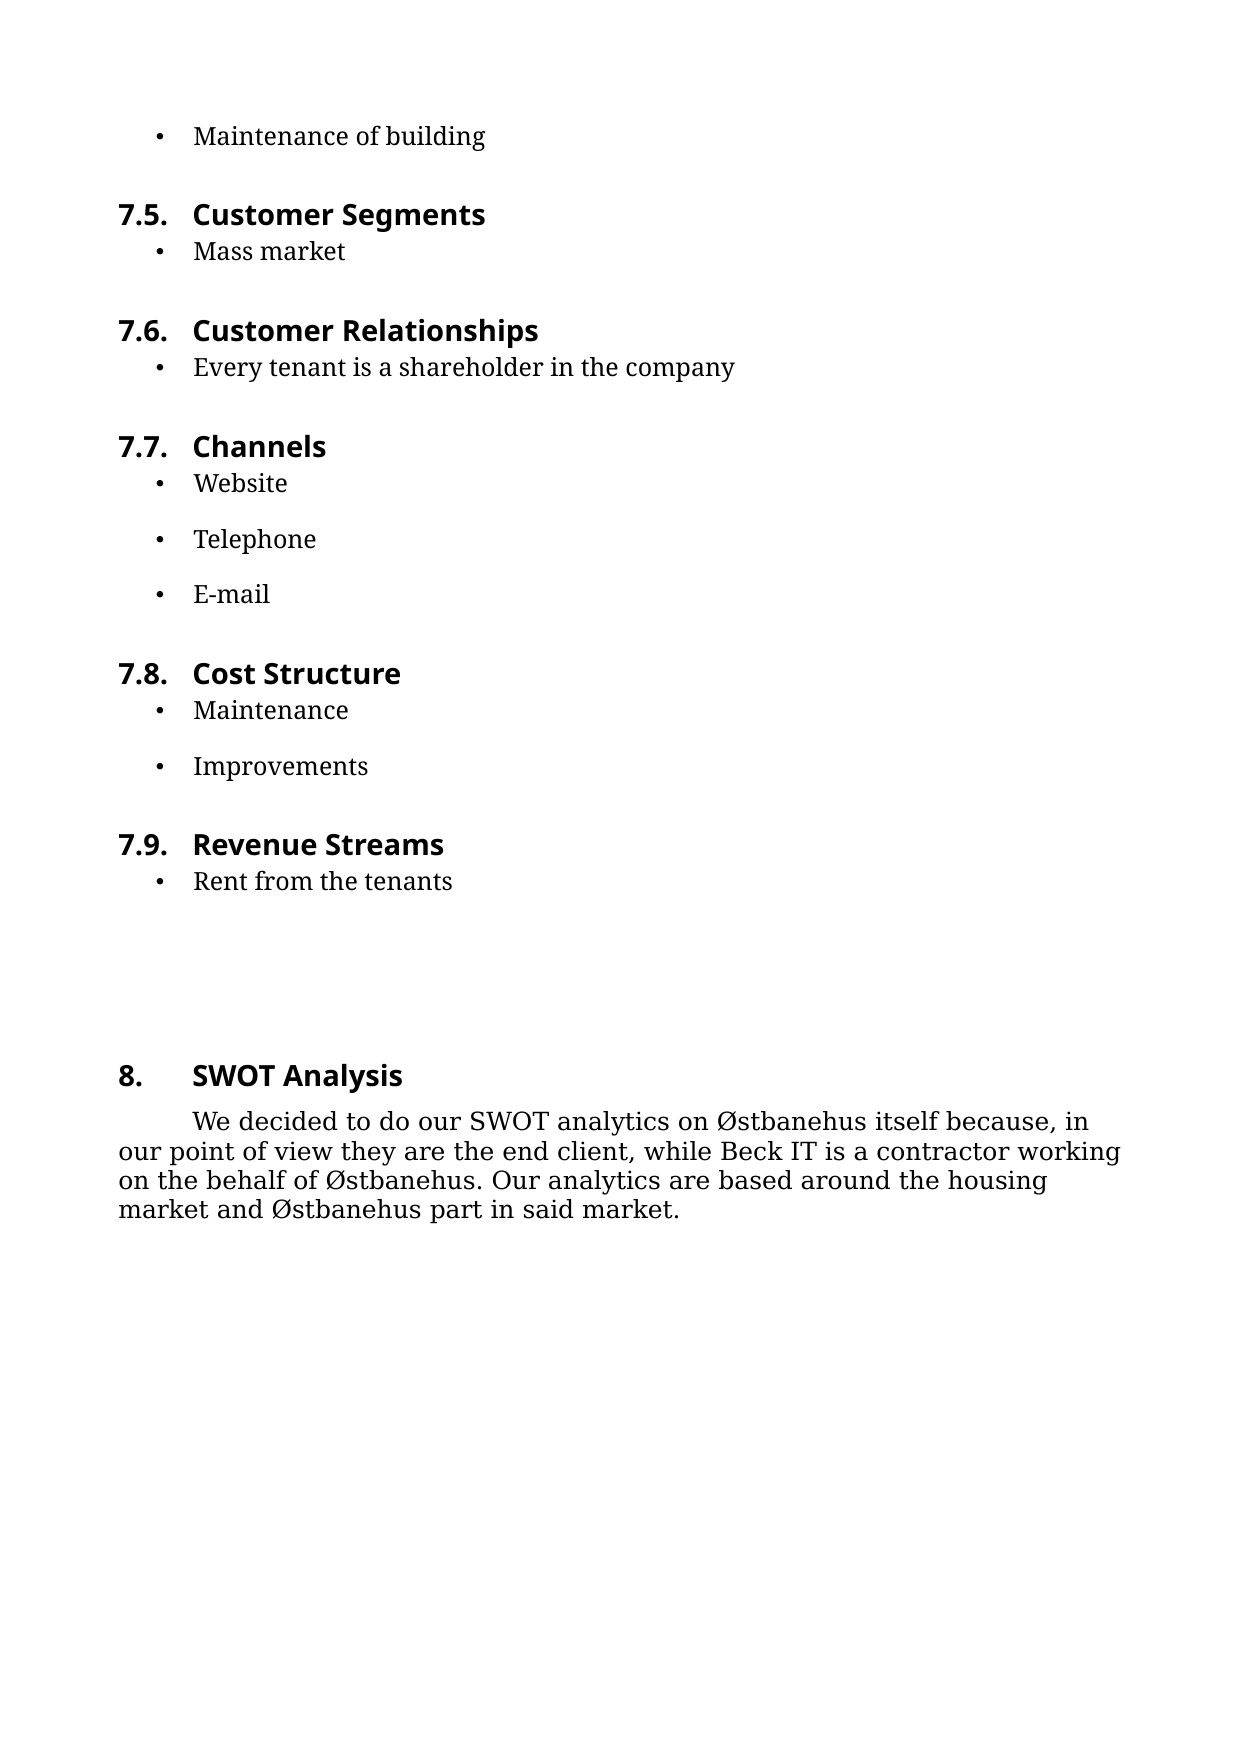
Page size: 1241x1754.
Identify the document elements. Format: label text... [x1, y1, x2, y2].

list Maintenance of building [156, 118, 1122, 152]
subtitle SWOT Analysis [118, 1055, 1122, 1095]
list Every tenant is a shareholder in the company [156, 350, 1122, 384]
list Maintenance [156, 693, 1122, 727]
list Website [156, 466, 1122, 500]
subtitle Customer Relationships [118, 310, 1122, 350]
subtitle Channels [118, 426, 1122, 466]
list Rent from the tenants [156, 864, 1122, 898]
list Improvements [156, 748, 1122, 782]
subtitle Cost Structure [118, 653, 1122, 693]
list Telephone [156, 521, 1122, 555]
subtitle Revenue Streams [118, 824, 1122, 864]
text We decided to do our SWOT analytics on Østbanehus itself because, in our point of view they are the end client, while Beck IT is a contractor working on the behalf of Østbanehus. Our analytics are based around the housing market and Østbanehus part in said market. [118, 1107, 1122, 1224]
subtitle Customer Segments [118, 194, 1122, 234]
list Mass market [156, 234, 1122, 268]
list E-mail [156, 577, 1122, 611]
